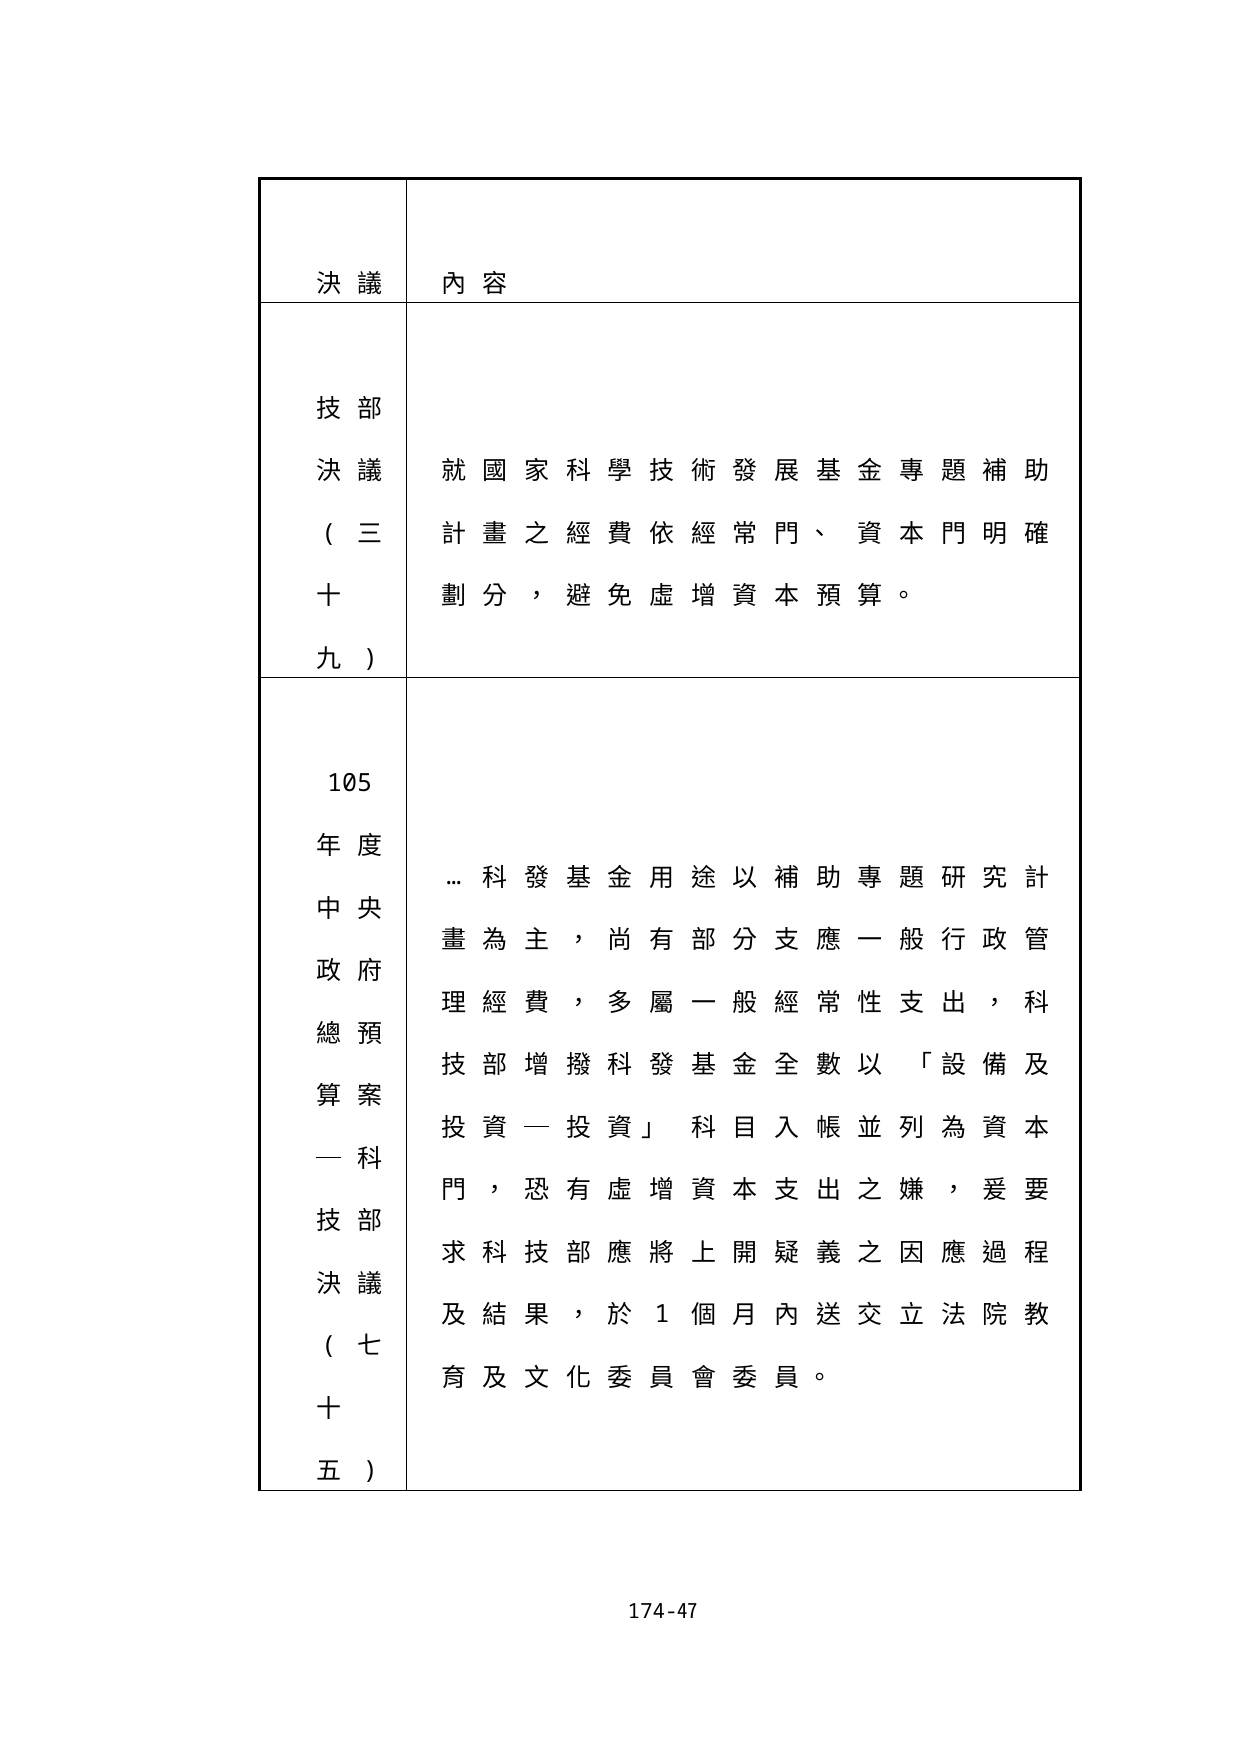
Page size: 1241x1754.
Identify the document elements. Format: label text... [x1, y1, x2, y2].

table_cell 技部決議(三十九) [261, 303, 406, 677]
table_cell 就國家科學技術發展基金專題補助計畫之經費依經常門、資本門明確劃分，避免虛增資本預算。 [407, 303, 1079, 677]
table_cell …科發基金用途以補助專題研究計畫為主，尚有部分支應一般行政管理經費，多屬一般經常性支出，科技部增撥科發基金全數以「設備及投資─投資」科目入帳並列為資本門，恐有虛增資本支出之嫌，爰要求科技部應將上開疑義之因應過程及結果，於1個月內送交立法院教育及文化委員會委員。 [407, 678, 1079, 1490]
table_header 決議 [261, 180, 406, 302]
table_header 內容 [407, 180, 1079, 302]
table_cell 105年度中央政府總預算案─科技部決議(七十五) [261, 678, 406, 1490]
